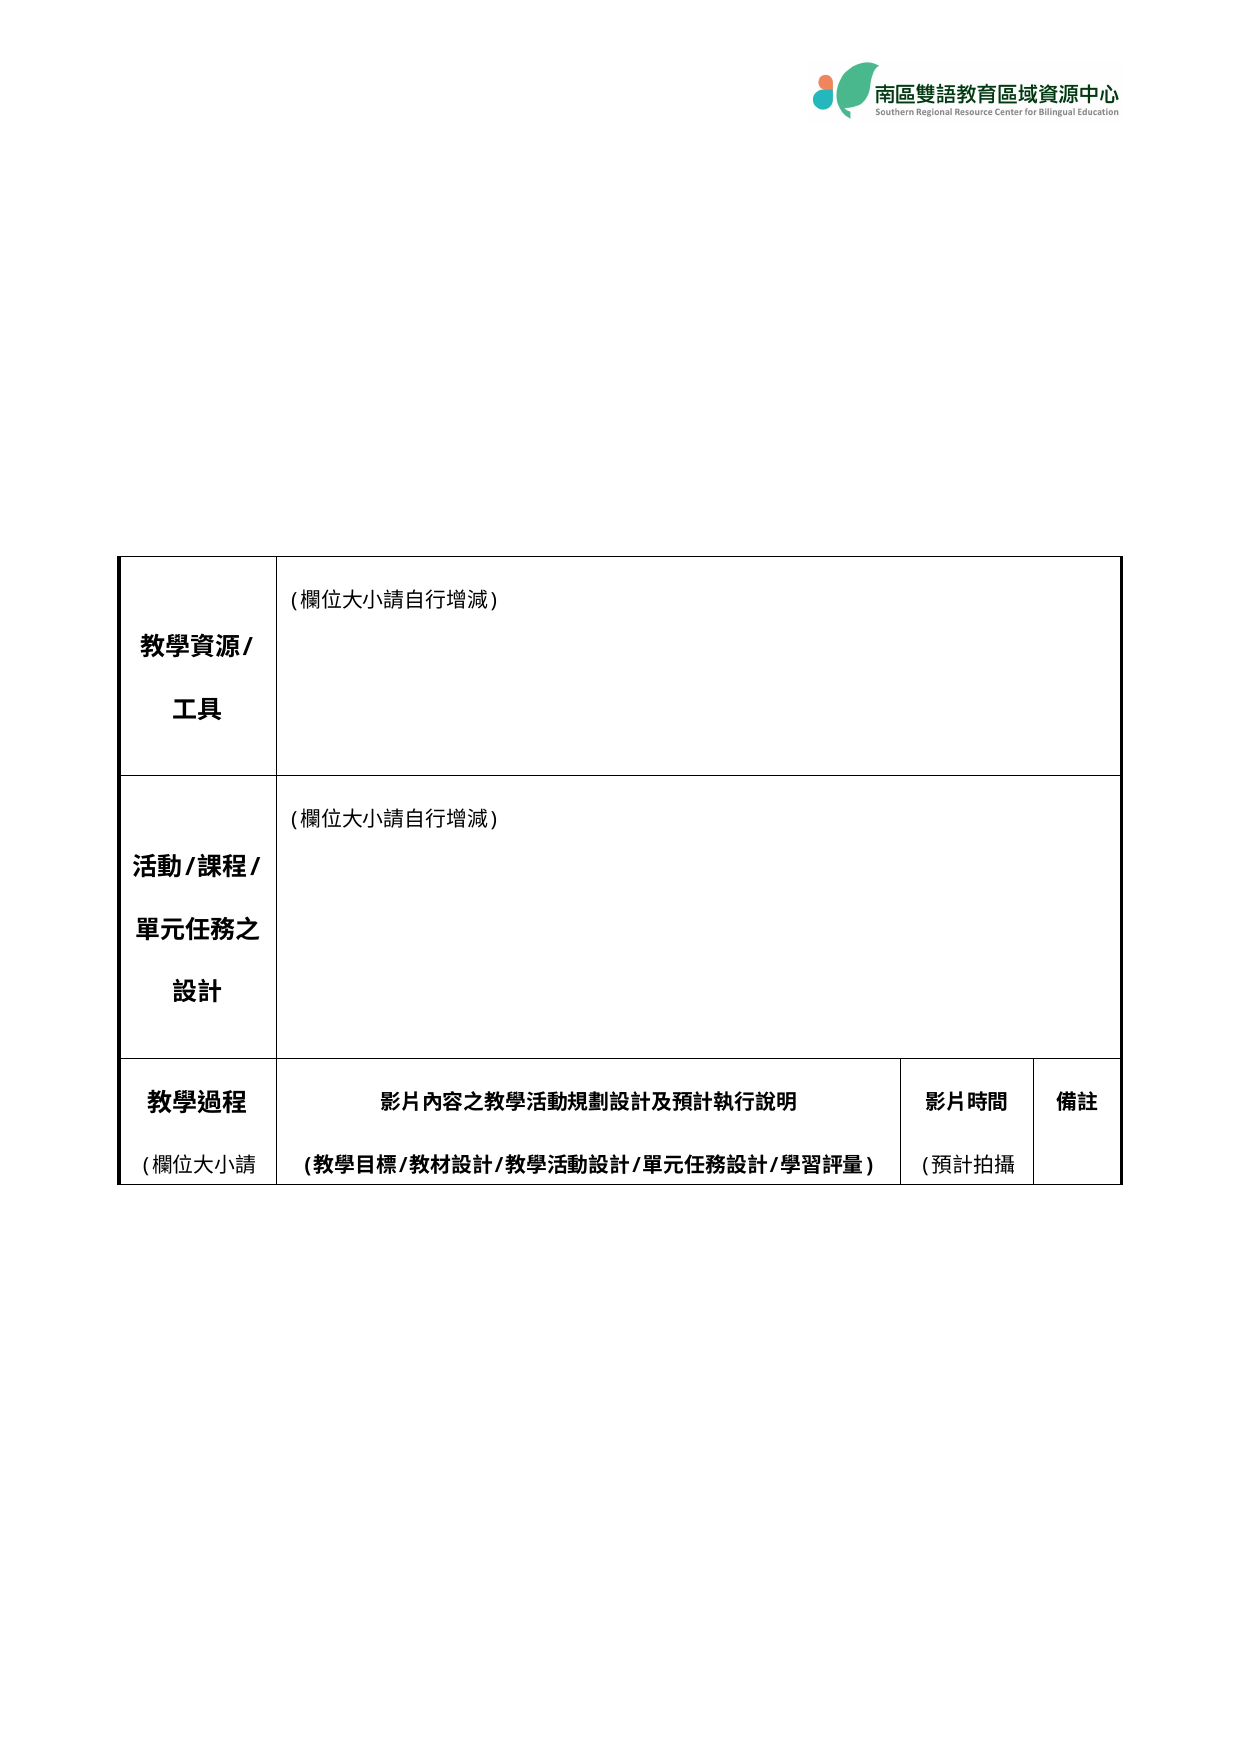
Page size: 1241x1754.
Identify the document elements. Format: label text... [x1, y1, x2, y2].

table_cell 備註 [1034, 1059, 1120, 1184]
table_cell 影片時間 (預計拍攝 [901, 1059, 1033, 1184]
table_cell 教學資源/工具 [121, 557, 276, 774]
table_cell 影片內容之教學活動規劃設計及預計執行說明 (教學目標/教材設計/教學活動設計/單元任務設計/學習評量) [277, 1059, 900, 1184]
table_cell 教學過程 (欄位大小請 [121, 1059, 276, 1184]
table_cell (欄位大小請自行增減) [277, 557, 1120, 774]
table_cell 活動/課程/單元任務之設計 [121, 776, 276, 1058]
table_cell (欄位大小請自行增減) [277, 776, 1120, 1058]
